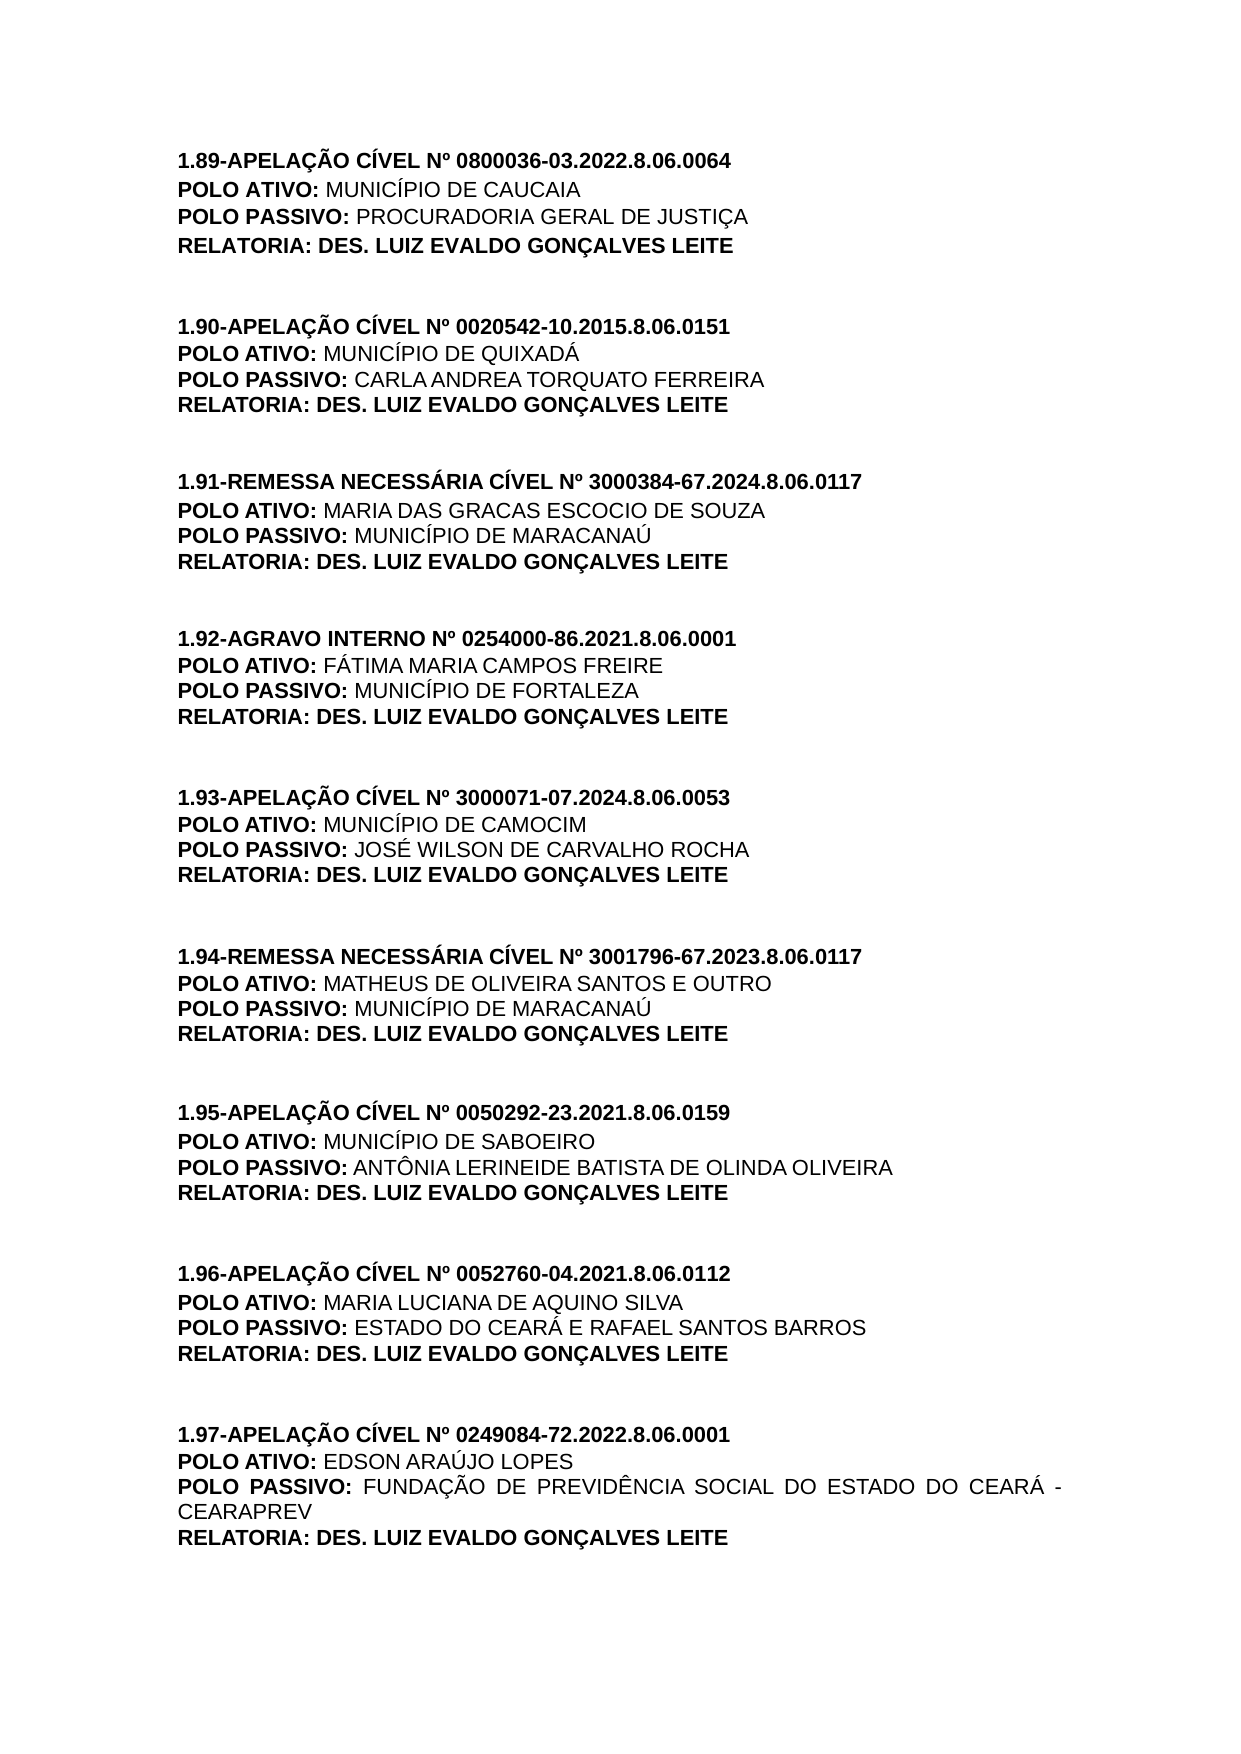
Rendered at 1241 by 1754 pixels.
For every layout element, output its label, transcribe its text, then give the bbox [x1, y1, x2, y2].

text POLO ATIVO: MUNICÍPIO DE CAMOCIM [177, 812, 1063, 837]
text POLO PASSIVO: ANTÔNIA LERINEIDE BATISTA DE OLINDA OLIVEIRA [177, 1154, 1063, 1180]
text POLO ATIVO: FÁTIMA MARIA CAMPOS FREIRE [177, 653, 1063, 678]
text RELATORIA: DES. LUIZ EVALDO GONÇALVES LEITE [177, 1524, 1063, 1549]
text POLO ATIVO: MATHEUS DE OLIVEIRA SANTOS E OUTRO [177, 971, 1063, 996]
text POLO PASSIVO: FUNDAÇÃO DE PREVIDÊNCIA SOCIAL DO ESTADO DO CEARÁ - CEARAPREV [177, 1474, 1063, 1524]
text POLO ATIVO: MUNICÍPIO DE SABOEIRO [177, 1129, 1063, 1154]
text RELATORIA: DES. LUIZ EVALDO GONÇALVES LEITE [177, 1180, 1063, 1205]
text 1.92-AGRAVO INTERNO Nº 0254000-86.2021.8.06.0001 [177, 626, 1063, 651]
text 1.96-APELAÇÃO CÍVEL Nº 0052760-04.2021.8.06.0112 [177, 1261, 1063, 1286]
text RELATORIA: DES. LUIZ EVALDO GONÇALVES LEITE [177, 548, 1063, 574]
text 1.93-APELAÇÃO CÍVEL Nº 3000071-07.2024.8.06.0053 [177, 785, 1063, 810]
text POLO ATIVO: MARIA DAS GRACAS ESCOCIO DE SOUZA [177, 498, 1063, 523]
text POLO PASSIVO: MUNICÍPIO DE MARACANAÚ [177, 523, 1063, 548]
text POLO PASSIVO: ESTADO DO CEARÁ E RAFAEL SANTOS BARROS [177, 1315, 1063, 1340]
text 1.95-APELAÇÃO CÍVEL Nº 0050292-23.2021.8.06.0159 [177, 1100, 1063, 1126]
text POLO ATIVO: EDSON ARAÚJO LOPES [177, 1449, 1063, 1474]
text 1.91-REMESSA NECESSÁRIA CÍVEL Nº 3000384-67.2024.8.06.0117 [177, 469, 1063, 494]
text RELATORIA: DES. LUIZ EVALDO GONÇALVES LEITE [177, 392, 1063, 417]
text RELATORIA: DES. LUIZ EVALDO GONÇALVES LEITE [177, 704, 1063, 729]
text POLO PASSIVO: CARLA ANDREA TORQUATO FERREIRA [177, 366, 1063, 392]
text POLO ATIVO: MUNICÍPIO DE QUIXADÁ [177, 341, 1063, 366]
text 1.97-APELAÇÃO CÍVEL Nº 0249084-72.2022.8.06.0001 [177, 1422, 1063, 1447]
text 1.89-APELAÇÃO CÍVEL Nº 0800036-03.2022.8.06.0064 [177, 148, 1063, 173]
text POLO PASSIVO: MUNICÍPIO DE MARACANAÚ [177, 996, 1063, 1021]
text POLO PASSIVO: JOSÉ WILSON DE CARVALHO ROCHA [177, 837, 1063, 862]
text RELATORIA: DES. LUIZ EVALDO GONÇALVES LEITE [177, 1021, 1063, 1046]
text 1.94-REMESSA NECESSÁRIA CÍVEL Nº 3001796-67.2023.8.06.0117 [177, 943, 1063, 969]
text RELATORIA: DES. LUIZ EVALDO GONÇALVES LEITE [177, 233, 1063, 258]
text POLO PASSIVO: PROCURADORIA GERAL DE JUSTIÇA [177, 204, 1063, 229]
text RELATORIA: DES. LUIZ EVALDO GONÇALVES LEITE [177, 862, 1063, 888]
text POLO PASSIVO: MUNICÍPIO DE FORTALEZA [177, 678, 1063, 704]
text POLO ATIVO: MARIA LUCIANA DE AQUINO SILVA [177, 1290, 1063, 1315]
text RELATORIA: DES. LUIZ EVALDO GONÇALVES LEITE [177, 1340, 1063, 1366]
text POLO ATIVO: MUNICÍPIO DE CAUCAIA [177, 177, 1063, 202]
text 1.90-APELAÇÃO CÍVEL Nº 0020542-10.2015.8.06.0151 [177, 314, 1063, 339]
